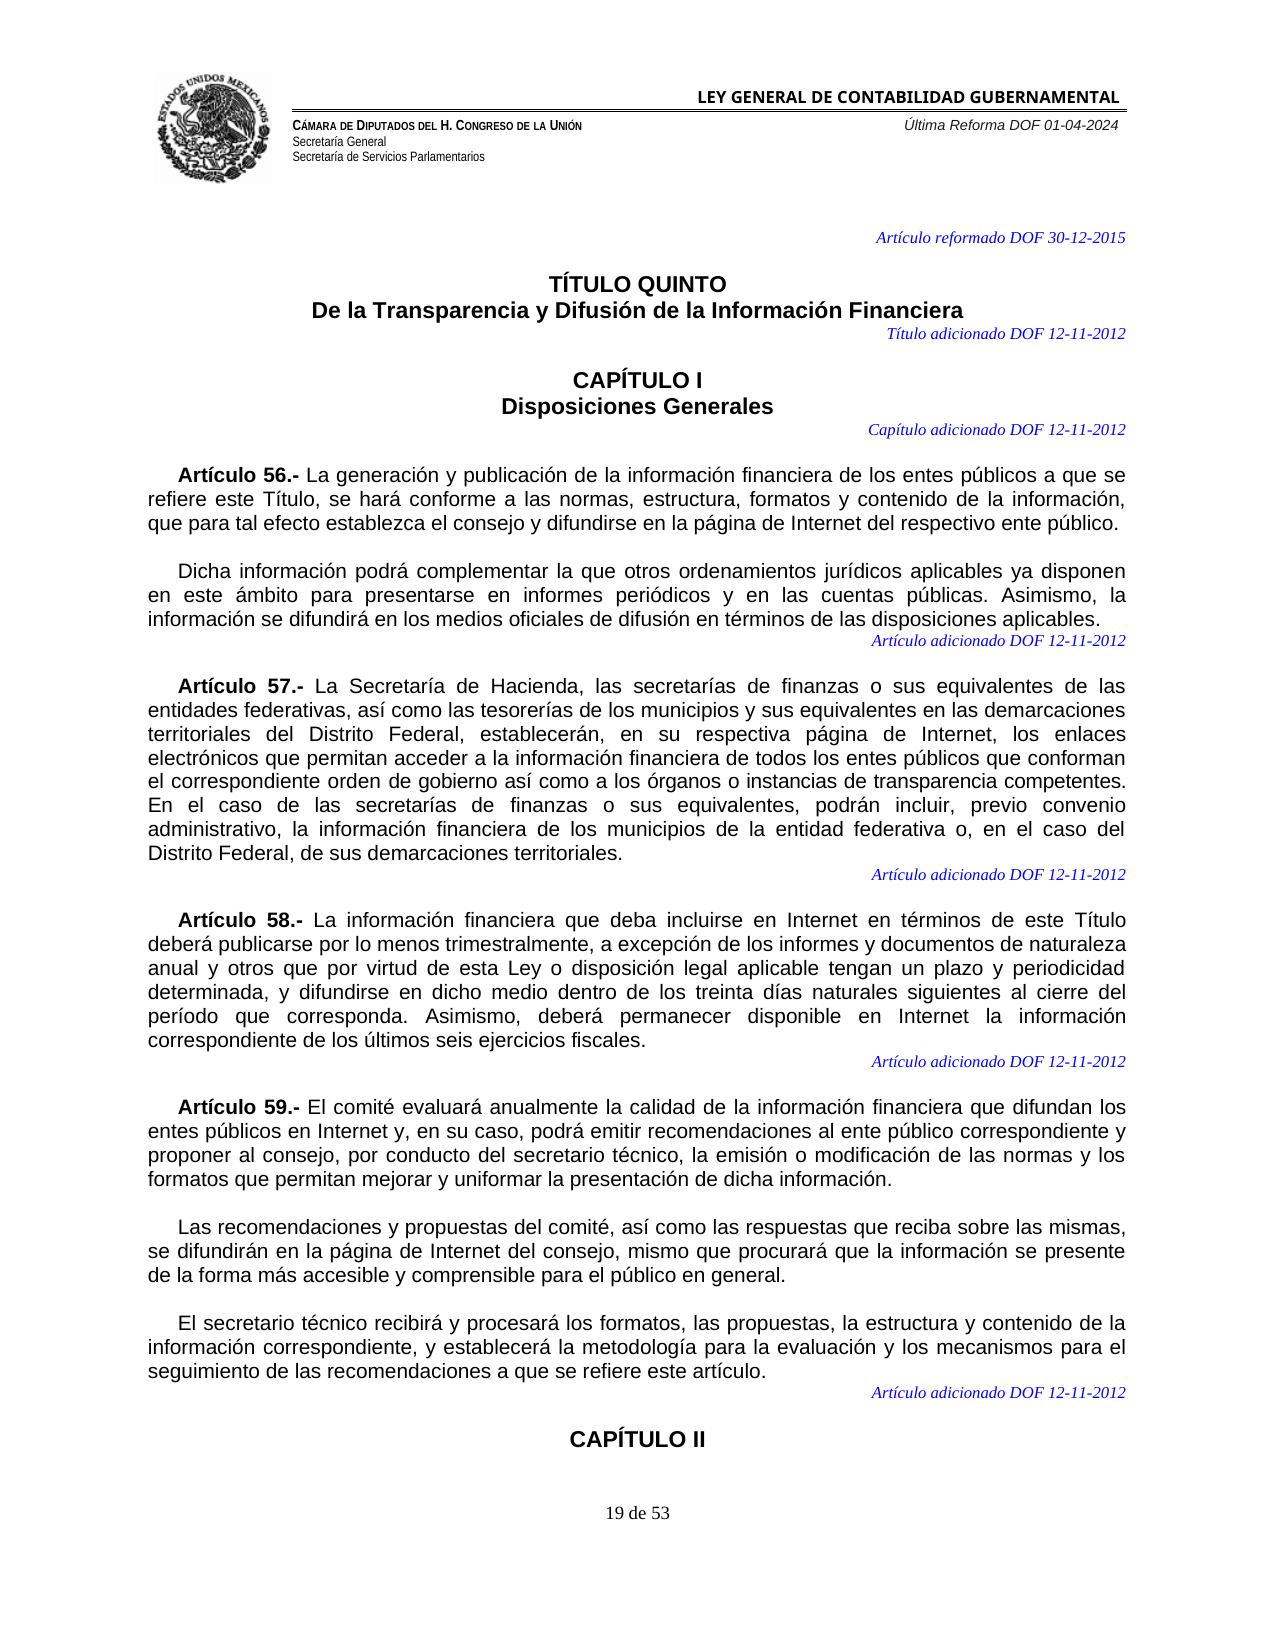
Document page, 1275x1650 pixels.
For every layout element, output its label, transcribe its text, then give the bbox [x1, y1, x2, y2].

text Título adicionado DOF 12-11-2012 [148, 324, 1127, 343]
text Artículo 59.- El comité evaluará anualmente la calidad de la información financiera que difundan los entes públicos en Internet y, en su caso, podrá emitir recomendaciones al ente público correspondiente y proponer al consejo, por conducto del secretario técnico, la emisión o modificación de las normas y los formatos que permitan mejorar y uniformar la presentación de dicha información. [148, 1095, 1127, 1191]
text El secretario técnico recibirá y procesará los formatos, las propuestas, la estructura y contenido de la información correspondiente, y establecerá la metodología para la evaluación y los mecanismos para el seguimiento de las recomendaciones a que se refiere este artículo. [148, 1311, 1127, 1383]
text Capítulo adicionado DOF 12-11-2012 [148, 419, 1127, 439]
text Dicha información podrá complementar la que otros ordenamientos jurídicos aplicables ya disponen en este ámbito para presentarse en informes periódicos y en las cuentas públicas. Asimismo, la información se difundirá en los medios oficiales de difusión en términos de las disposiciones aplicables. [148, 558, 1127, 630]
text Artículo reformado DOF 30-12-2015 [148, 228, 1127, 247]
text De la Transparencia y Difusión de la Información Financiera [148, 297, 1127, 324]
text Artículo adicionado DOF 12-11-2012 [148, 865, 1127, 884]
text Artículo 56.- La generación y publicación de la información financiera de los entes públicos a que se refiere este Título, se hará conforme a las normas, estructura, formatos y contenido de la información, que para tal efecto establezca el consejo y difundirse en la página de Internet del respectivo ente público. [148, 463, 1127, 534]
text CAPÍTULO II [148, 1426, 1127, 1452]
text TÍTULO QUINTO [148, 271, 1127, 297]
text Las recomendaciones y propuestas del comité, así como las respuestas que reciba sobre las mismas, se difundirán en la página de Internet del consejo, mismo que procurará que la información se presente de la forma más accesible y comprensible para el público en general. [148, 1215, 1127, 1287]
text Artículo adicionado DOF 12-11-2012 [148, 1052, 1127, 1071]
text Disposiciones Generales [148, 393, 1127, 419]
text CAPÍTULO I [148, 367, 1127, 393]
text Artículo adicionado DOF 12-11-2012 [148, 630, 1127, 649]
text Artículo adicionado DOF 12-11-2012 [148, 1383, 1127, 1402]
text Artículo 58.- La información financiera que deba incluirse en Internet en términos de este Título deberá publicarse por lo menos trimestralmente, a excepción de los informes y documentos de naturaleza anual y otros que por virtud de esta Ley o disposición legal aplicable tengan un plazo y periodicidad determinada, y difundirse en dicho medio dentro de los treinta días naturales siguientes al cierre del período que corresponda. Asimismo, deberá permanecer disponible en Internet la información correspondiente de los últimos seis ejercicios fiscales. [148, 908, 1127, 1052]
text Artículo 57.- La Secretaría de Hacienda, las secretarías de finanzas o sus equivalentes de las entidades federativas, así como las tesorerías de los municipios y sus equivalentes en las demarcaciones territoriales del Distrito Federal, establecerán, en su respectiva página de Internet, los enlaces electrónicos que permitan acceder a la información financiera de todos los entes públicos que conforman el correspondiente orden de gobierno así como a los órganos o instancias de transparencia competentes. En el caso de las secretarías de finanzas o sus equivalentes, podrán incluir, previo convenio administrativo, la información financiera de los municipios de la entidad federativa o, en el caso del Distrito Federal, de sus demarcaciones territoriales. [148, 673, 1127, 865]
